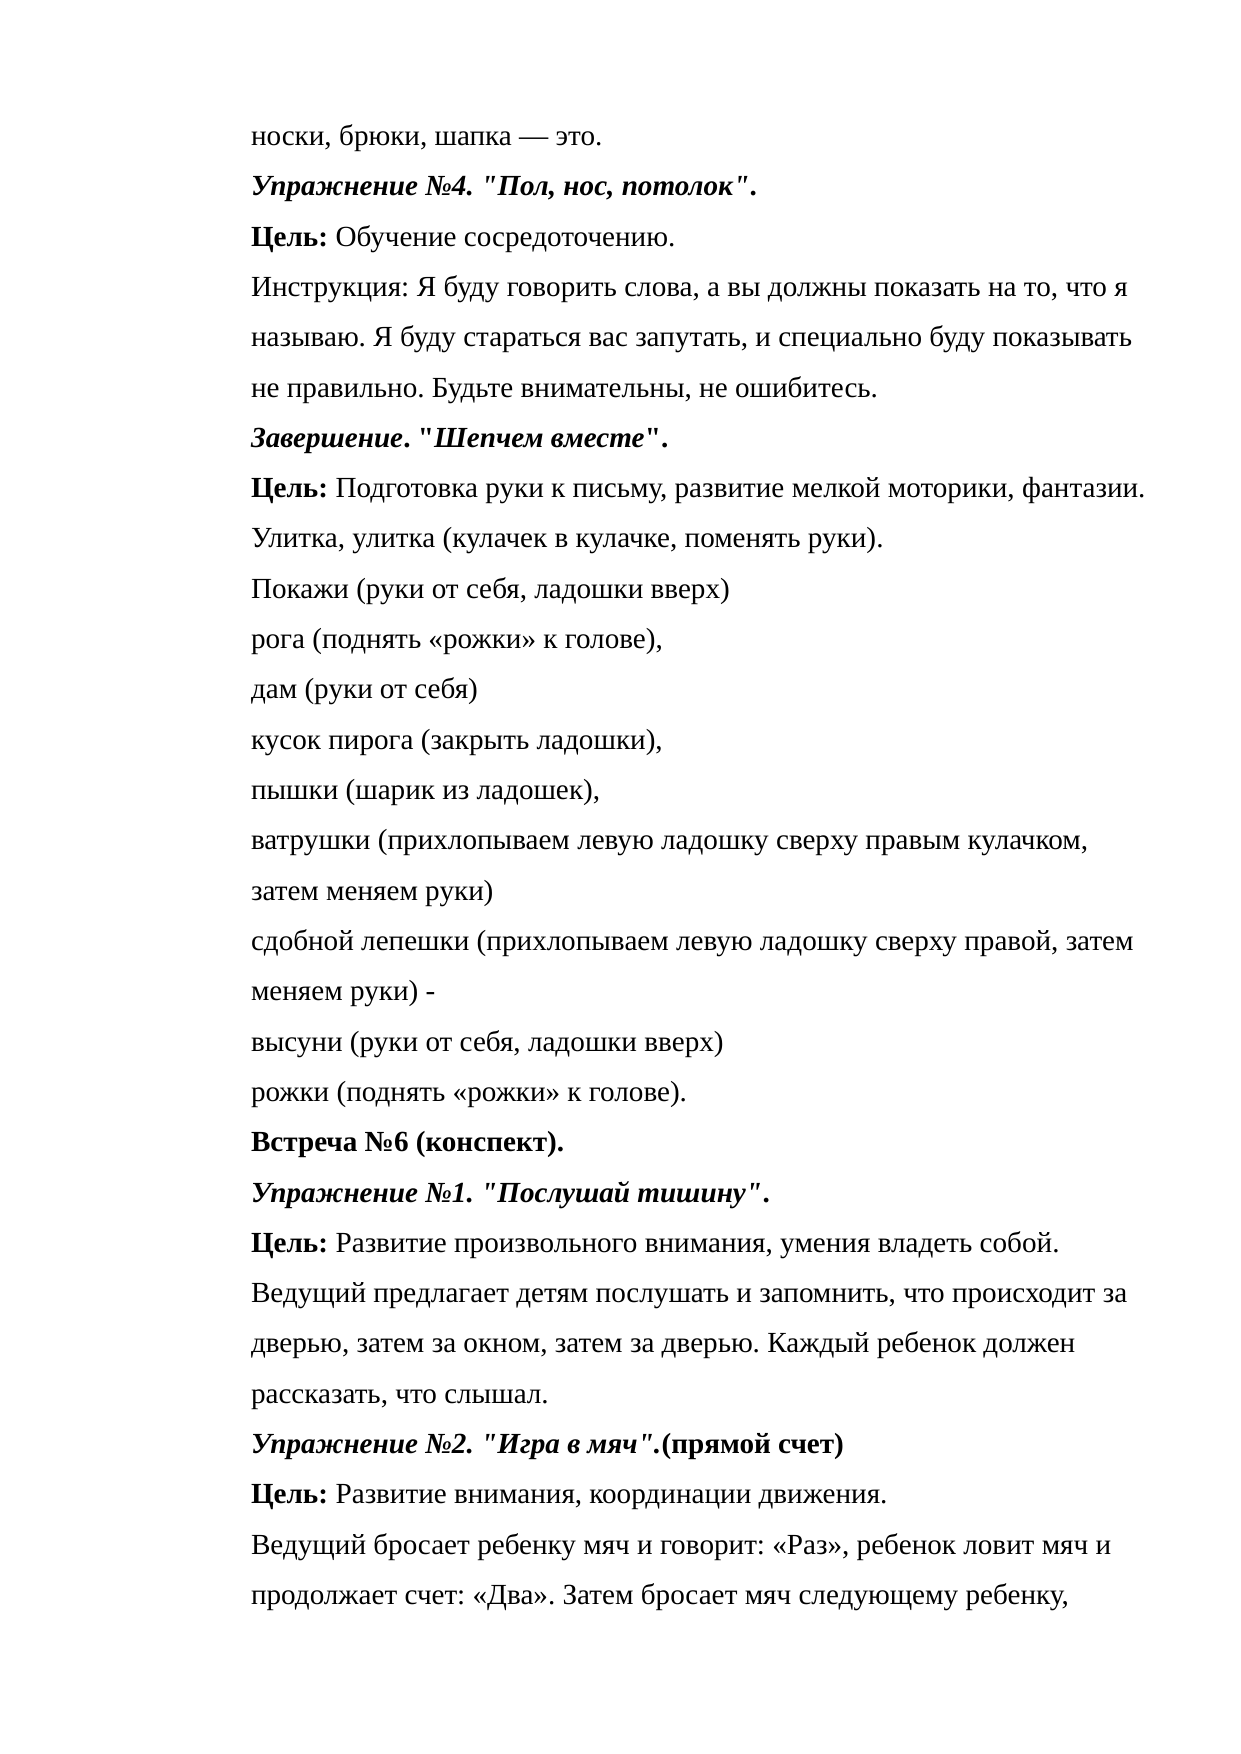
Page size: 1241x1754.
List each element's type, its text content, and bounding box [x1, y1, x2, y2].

list носки, брюки, шапка — это. [221, 118, 1152, 152]
list Улитка, улитка (кулачек в кулачке, поменять руки). [221, 521, 1152, 554]
list Упражнение №1. "Послушай тишину". [221, 1175, 1152, 1208]
list Упражнение №2. "Игра в мяч".(прямой счет) [221, 1426, 1152, 1460]
list ватрушки (прихлопываем левую ладошку сверху правым кулачком, затем меняем руки) [221, 822, 1152, 906]
list дам (руки от себя) [221, 672, 1152, 705]
list Цель: Подготовка руки к письму, развитие мелкой моторики, фантазии. [221, 470, 1152, 504]
list рожки (поднять «рожки» к голове). [221, 1074, 1152, 1108]
list Ведущий предлагает детям послушать и запомнить, что происходит за дверью, затем за окном, затем за дверью. Каждый ребенок должен рассказать, что слышал. [221, 1275, 1152, 1409]
list Цель: Развитие внимания, координации движения. [221, 1477, 1152, 1510]
list Цель: Развитие произвольного внимания, умения владеть собой. [221, 1225, 1152, 1258]
list Упражнение №4. "Пол, нос, потолок". [221, 168, 1152, 202]
list пышки (шарик из ладошек), [221, 772, 1152, 806]
list Завершение. "Шепчем вместе". [221, 420, 1152, 453]
list кусок пирога (закрыть ладошки), [221, 722, 1152, 755]
list Цель: Обучение сосредоточению. [221, 219, 1152, 252]
list сдобной лепешки (прихлопываем левую ладошку сверху правой, затем меняем руки) - [221, 923, 1152, 1007]
list Ведущий бросает ребенку мяч и говорит: «Раз», ребенок ловит мяч и продолжает счет: «Два». Затем бросает мяч следующему ребенку, [221, 1527, 1152, 1611]
list Покажи (руки от себя, ладошки вверх) [221, 571, 1152, 604]
list высуни (руки от себя, ладошки вверх) [221, 1024, 1152, 1057]
list Инструкция: Я буду говорить слова, а вы должны показать на то, что я называю. Я буду стараться вас запутать, и специально буду показывать не правильно. Будьте внимательны, не ошибитесь. [221, 269, 1152, 403]
list Встреча №6 (конспект). [221, 1124, 1152, 1158]
list рога (поднять «рожки» к голове), [221, 621, 1152, 655]
